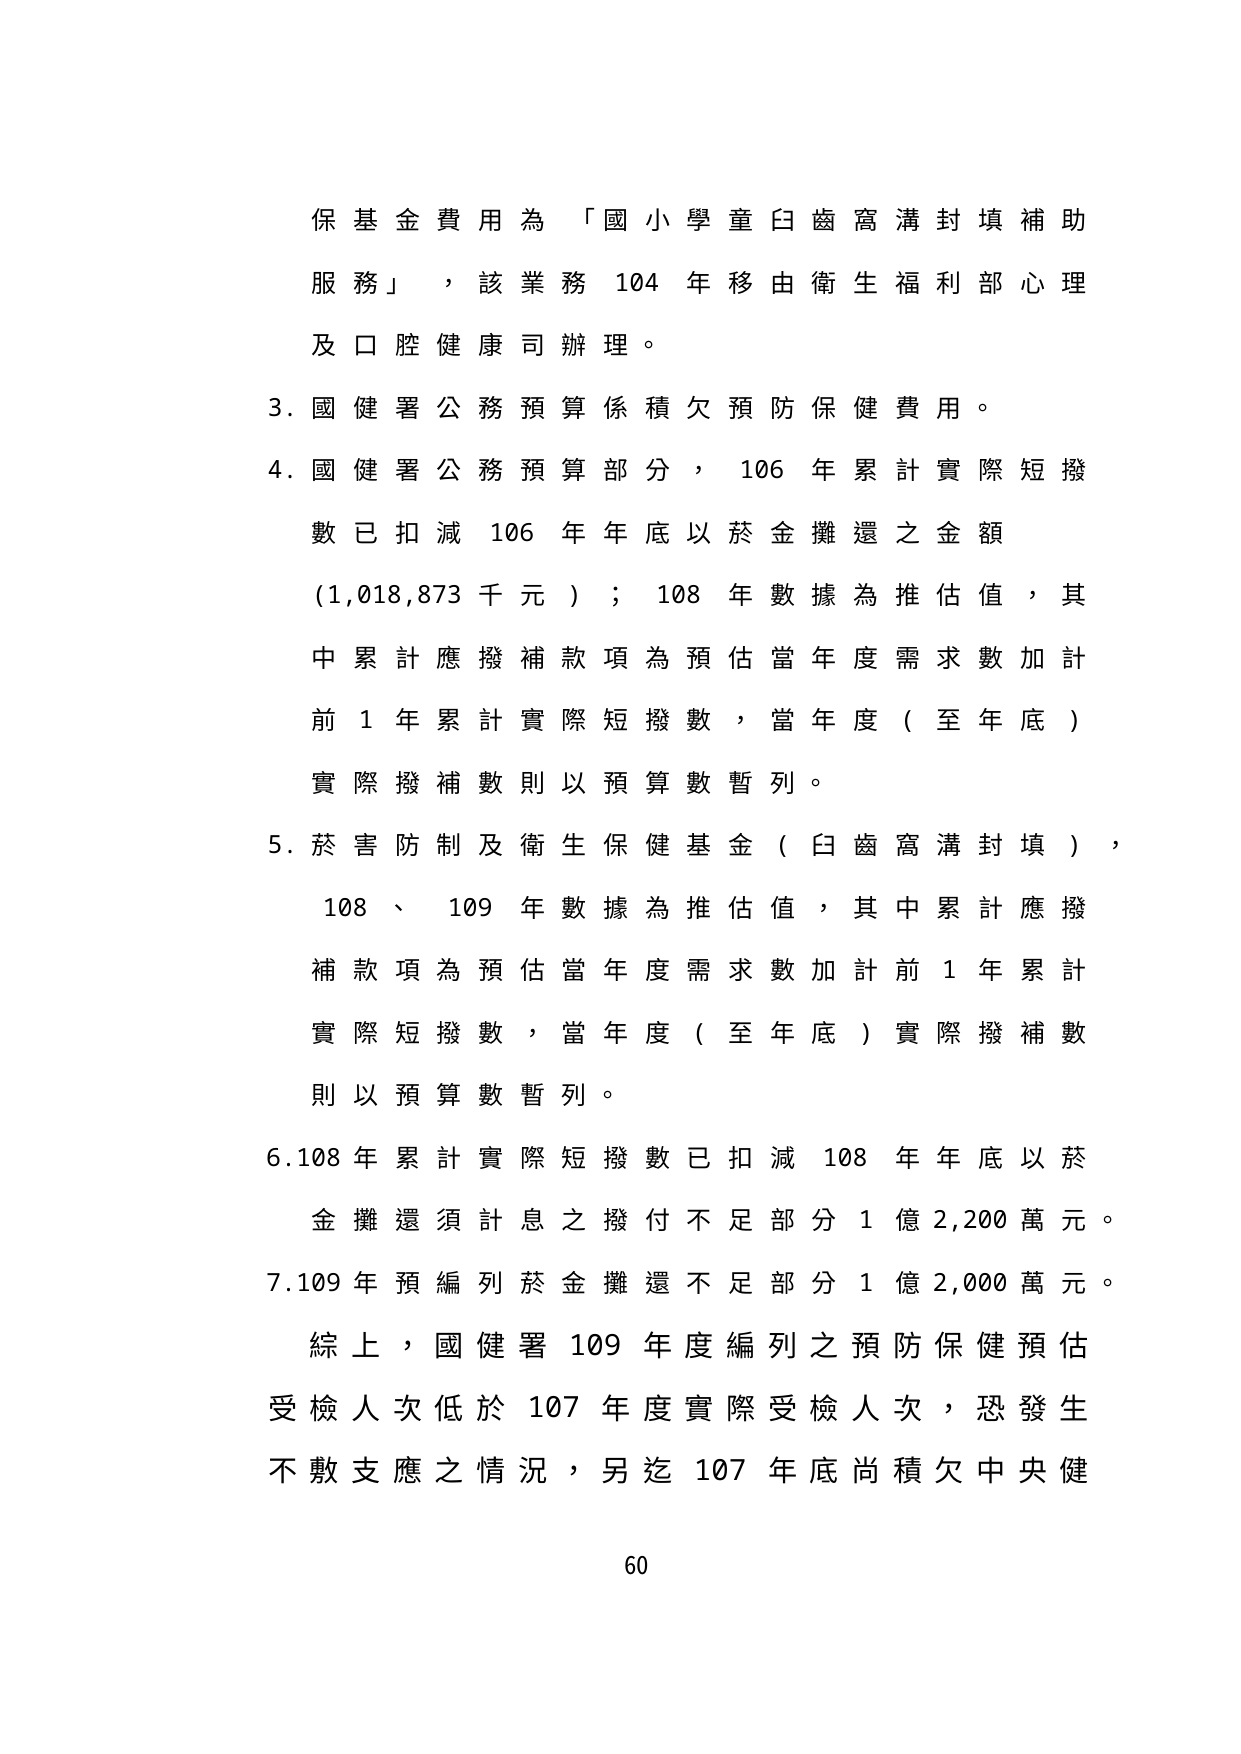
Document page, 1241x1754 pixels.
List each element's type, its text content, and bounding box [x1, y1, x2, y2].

text 綜上，國健署109年度編列之預防保健預估受檢人次低於107年度實際受檢人次，恐發生不敷支應之情況，另迄107年底尚積欠中央健 [237, 1302, 1095, 1490]
text 保基金費用為「國小學童臼齒窩溝封填補助服務」，該業務104年移由衛生福利部心理及口腔健康司辦理。 [246, 177, 1095, 365]
text 3.國健署公務預算係積欠預防保健費用。 [246, 365, 1095, 427]
text 7.109年預編列菸金攤還不足部分1億2,000萬元。 [246, 1240, 1095, 1302]
text 4.國健署公務預算部分，106年累計實際短撥數已扣減106年年底以菸金攤還之金額(1,018,873千元)；108年數據為推估值，其中累計應撥補款項為預估當年度需求數加計前1年累計實際短撥數，當年度(至年底)實際撥補數則以預算數暫列。 [246, 427, 1095, 802]
text 5.菸害防制及衛生保健基金(臼齒窩溝封填)，108、109年數據為推估值，其中累計應撥補款項為預估當年度需求數加計前1年累計實際短撥數，當年度(至年底)實際撥補數則以預算數暫列。 [246, 802, 1095, 1115]
text 6.108年累計實際短撥數已扣減108年年底以菸金攤還須計息之撥付不足部分1億2,200萬元。 [246, 1115, 1095, 1240]
